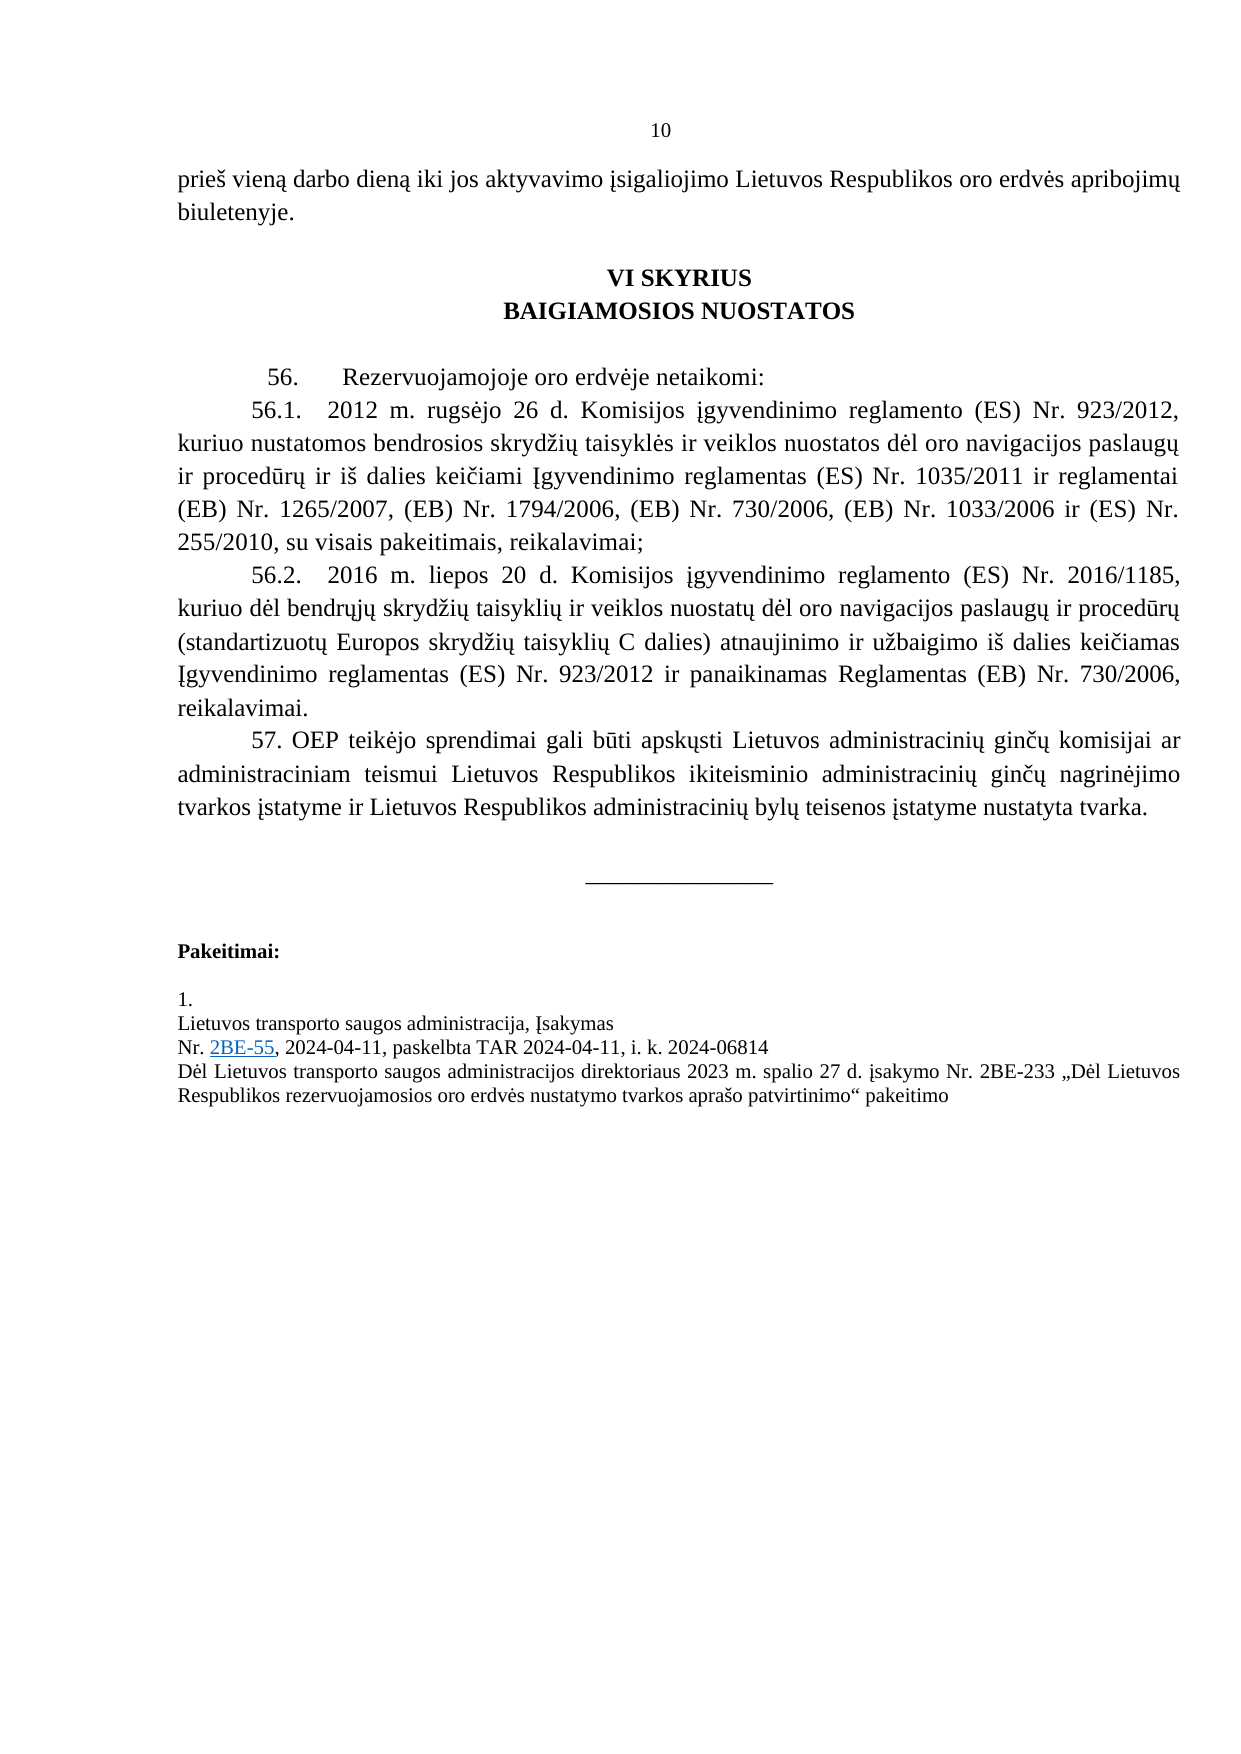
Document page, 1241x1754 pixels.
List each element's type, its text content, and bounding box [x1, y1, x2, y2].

text 57. OEP teikėjo sprendimai gali būti apskųsti Lietuvos administracinių ginčų komisijai ar administraciniam teismui Lietuvos Respublikos ikiteisminio administracinių ginčų nagrinėjimo tvarkos įstatyme ir Lietuvos Respublikos administracinių bylų teisenos įstatyme nustatyta tvarka. [177, 726, 1181, 820]
text 56. Rezervuojamojoje oro erdvėje netaikomi: [192, 362, 1181, 391]
text Lietuvos transporto saugos administracija, Įsakymas [177, 1011, 1181, 1035]
text Dėl Lietuvos transporto saugos administracijos direktoriaus 2023 m. spalio 27 d. įsakymo Nr. 2BE-233 „Dėl Lietuvos Respublikos rezervuojamosios oro erdvės nustatymo tvarkos aprašo patvirtinimo“ pakeitimo [177, 1059, 1181, 1107]
text 1. [177, 987, 1181, 1011]
text VI SKYRIUS [177, 263, 1181, 292]
text Nr. 2BE-55, 2024-04-11, paskelbta TAR 2024-04-11, i. k. 2024-06814 [177, 1035, 1181, 1059]
text 56.1. 2012 m. rugsėjo 26 d. Komisijos įgyvendinimo reglamento (ES) Nr. 923/2012, kuriuo nustatomos bendrosios skrydžių taisyklės ir veiklos nuostatos dėl oro navigacijos paslaugų ir procedūrų ir iš dalies keičiami Įgyvendinimo reglamentas (ES) Nr. 1035/2011 ir reglamentai (EB) Nr. 1265/2007, (EB) Nr. 1794/2006, (EB) Nr. 730/2006, (EB) Nr. 1033/2006 ir (ES) Nr. 255/2010, su visais pakeitimais, reikalavimai; [177, 395, 1181, 556]
text Pakeitimai: [177, 939, 1181, 963]
text 56.2. 2016 m. liepos 20 d. Komisijos įgyvendinimo reglamento (ES) Nr. 2016/1185, kuriuo dėl bendrųjų skrydžių taisyklių ir veiklos nuostatų dėl oro navigacijos paslaugų ir procedūrų (standartizuotų Europos skrydžių taisyklių C dalies) atnaujinimo ir užbaigimo iš dalies keičiamas Įgyvendinimo reglamentas (ES) Nr. 923/2012 ir panaikinamas Reglamentas (EB) Nr. 730/2006, reikalavimai. [177, 561, 1181, 721]
text _______________ [177, 858, 1181, 886]
text BAIGIAMOSIOS NUOSTATOS [177, 296, 1181, 325]
text prieš vieną darbo dieną iki jos aktyvavimo įsigaliojimo Lietuvos Respublikos oro erdvės apribojimų biuletenyje. [177, 164, 1181, 226]
